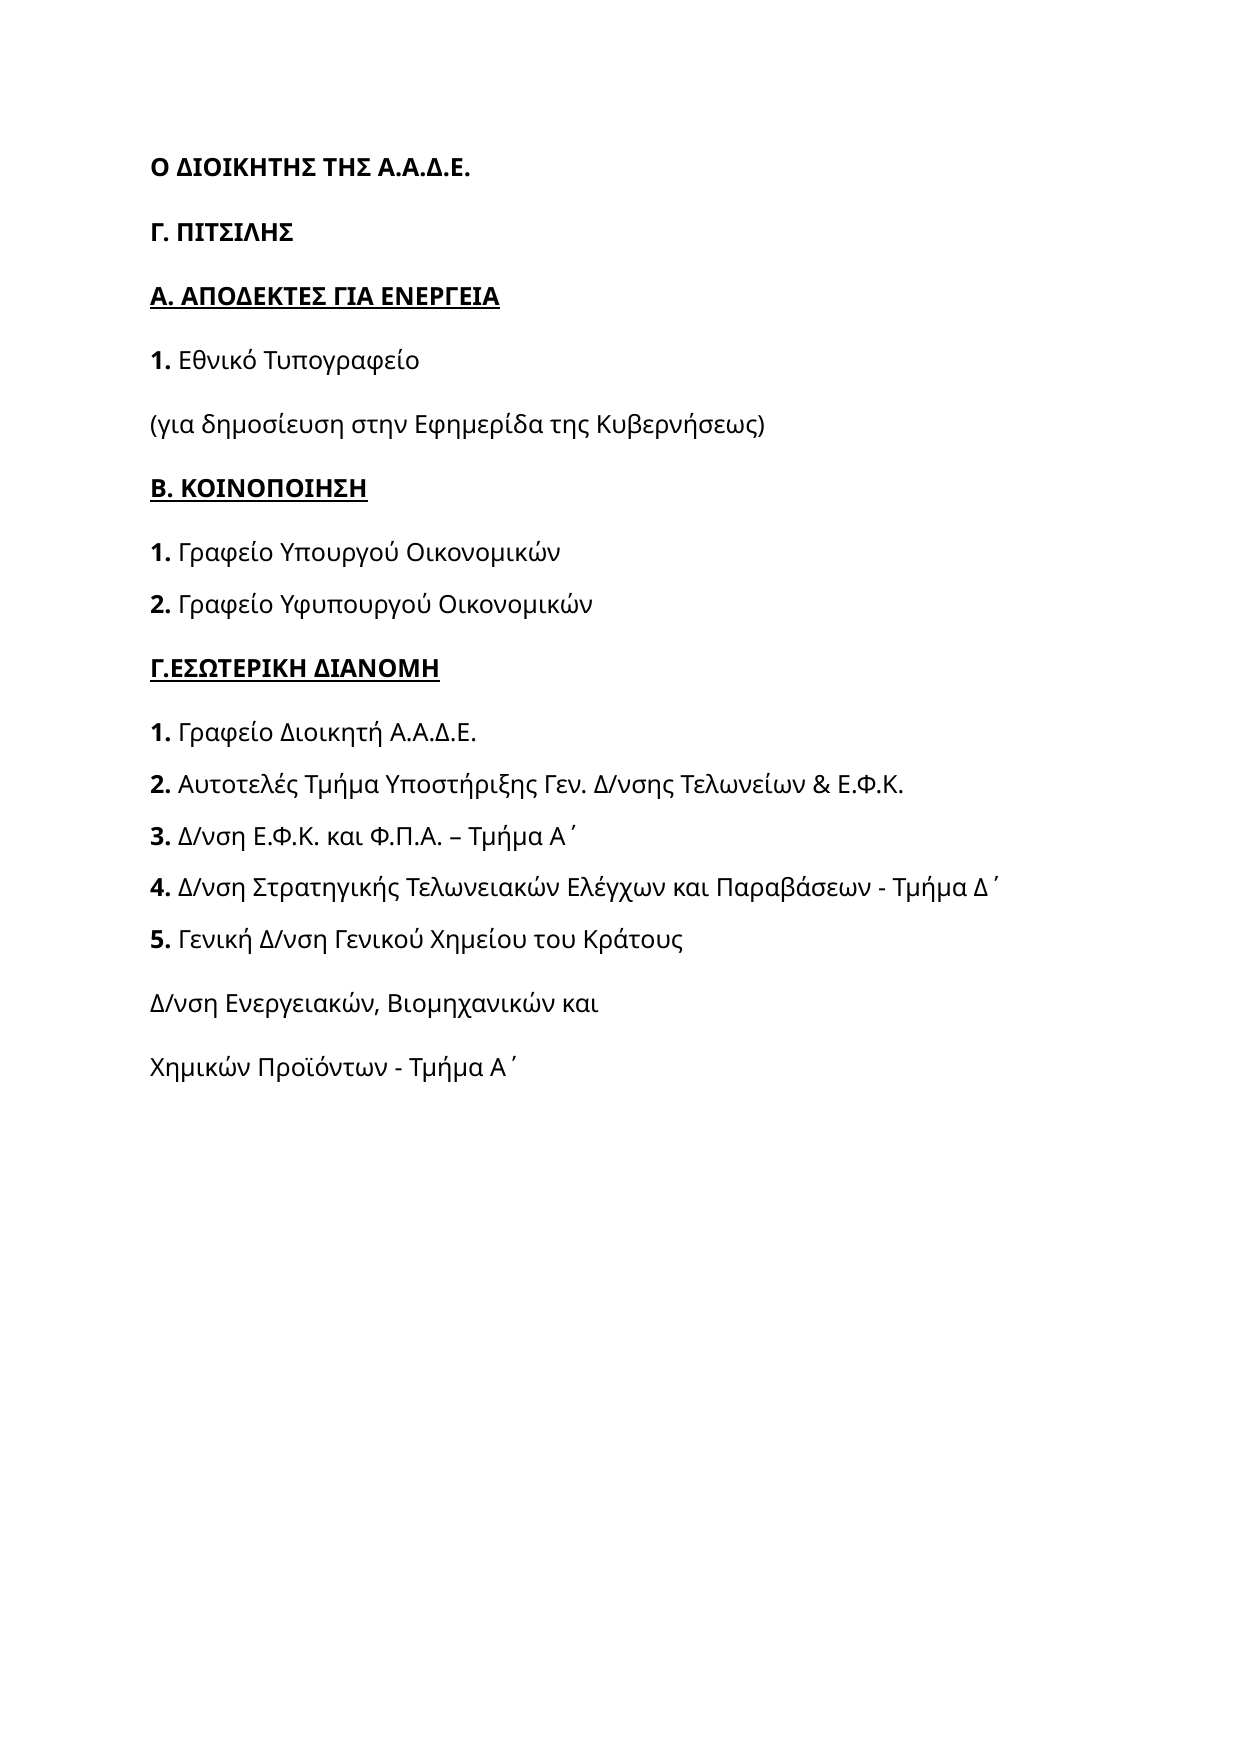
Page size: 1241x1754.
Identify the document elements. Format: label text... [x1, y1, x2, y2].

text 4. Δ/νση Στρατηγικής Τελωνειακών Ελέγχων και Παραβάσεων - Τμήμα Δ΄ [150, 870, 1090, 904]
text 5. Γενική Δ/νση Γενικού Χημείου του Κράτους [150, 922, 1090, 956]
text 1. Γραφείο Διοικητή Α.Α.Δ.Ε. [150, 715, 1090, 749]
text 1. Γραφείο Υπουργού Οικονομικών [150, 535, 1090, 569]
text 2. Αυτοτελές Τμήμα Υποστήριξης Γεν. Δ/νσης Τελωνείων & Ε.Φ.Κ. [150, 767, 1090, 801]
text 2. Γραφείο Υφυπουργού Οικονομικών [150, 587, 1090, 621]
text (για δημοσίευση στην Εφημερίδα της Κυβερνήσεως) [150, 407, 1090, 441]
text Χημικών Προϊόντων - Τμήμα Α΄ [150, 1050, 1090, 1084]
text 1. Εθνικό Τυπογραφείο [150, 342, 1090, 377]
text Δ/νση Ενεργειακών, Βιομηχανικών και [150, 986, 1090, 1020]
text Γ. ΠΙΤΣΙΛΗΣ [150, 214, 1090, 248]
text Γ.ΕΣΩΤΕΡΙΚΗ ΔΙΑΝΟΜΗ [150, 651, 1090, 685]
text Α. ΑΠΟΔΕΚΤΕΣ ΓΙΑ ΕΝΕΡΓΕΙΑ [150, 278, 1090, 312]
text Β. ΚΟΙΝΟΠΟΙΗΣΗ [150, 471, 1090, 505]
text 3. Δ/νση Ε.Φ.Κ. και Φ.Π.Α. – Τμήμα Α΄ [150, 818, 1090, 852]
text Ο ΔΙΟΙΚΗΤΗΣ ΤΗΣ Α.Α.Δ.Ε. [150, 150, 1090, 184]
